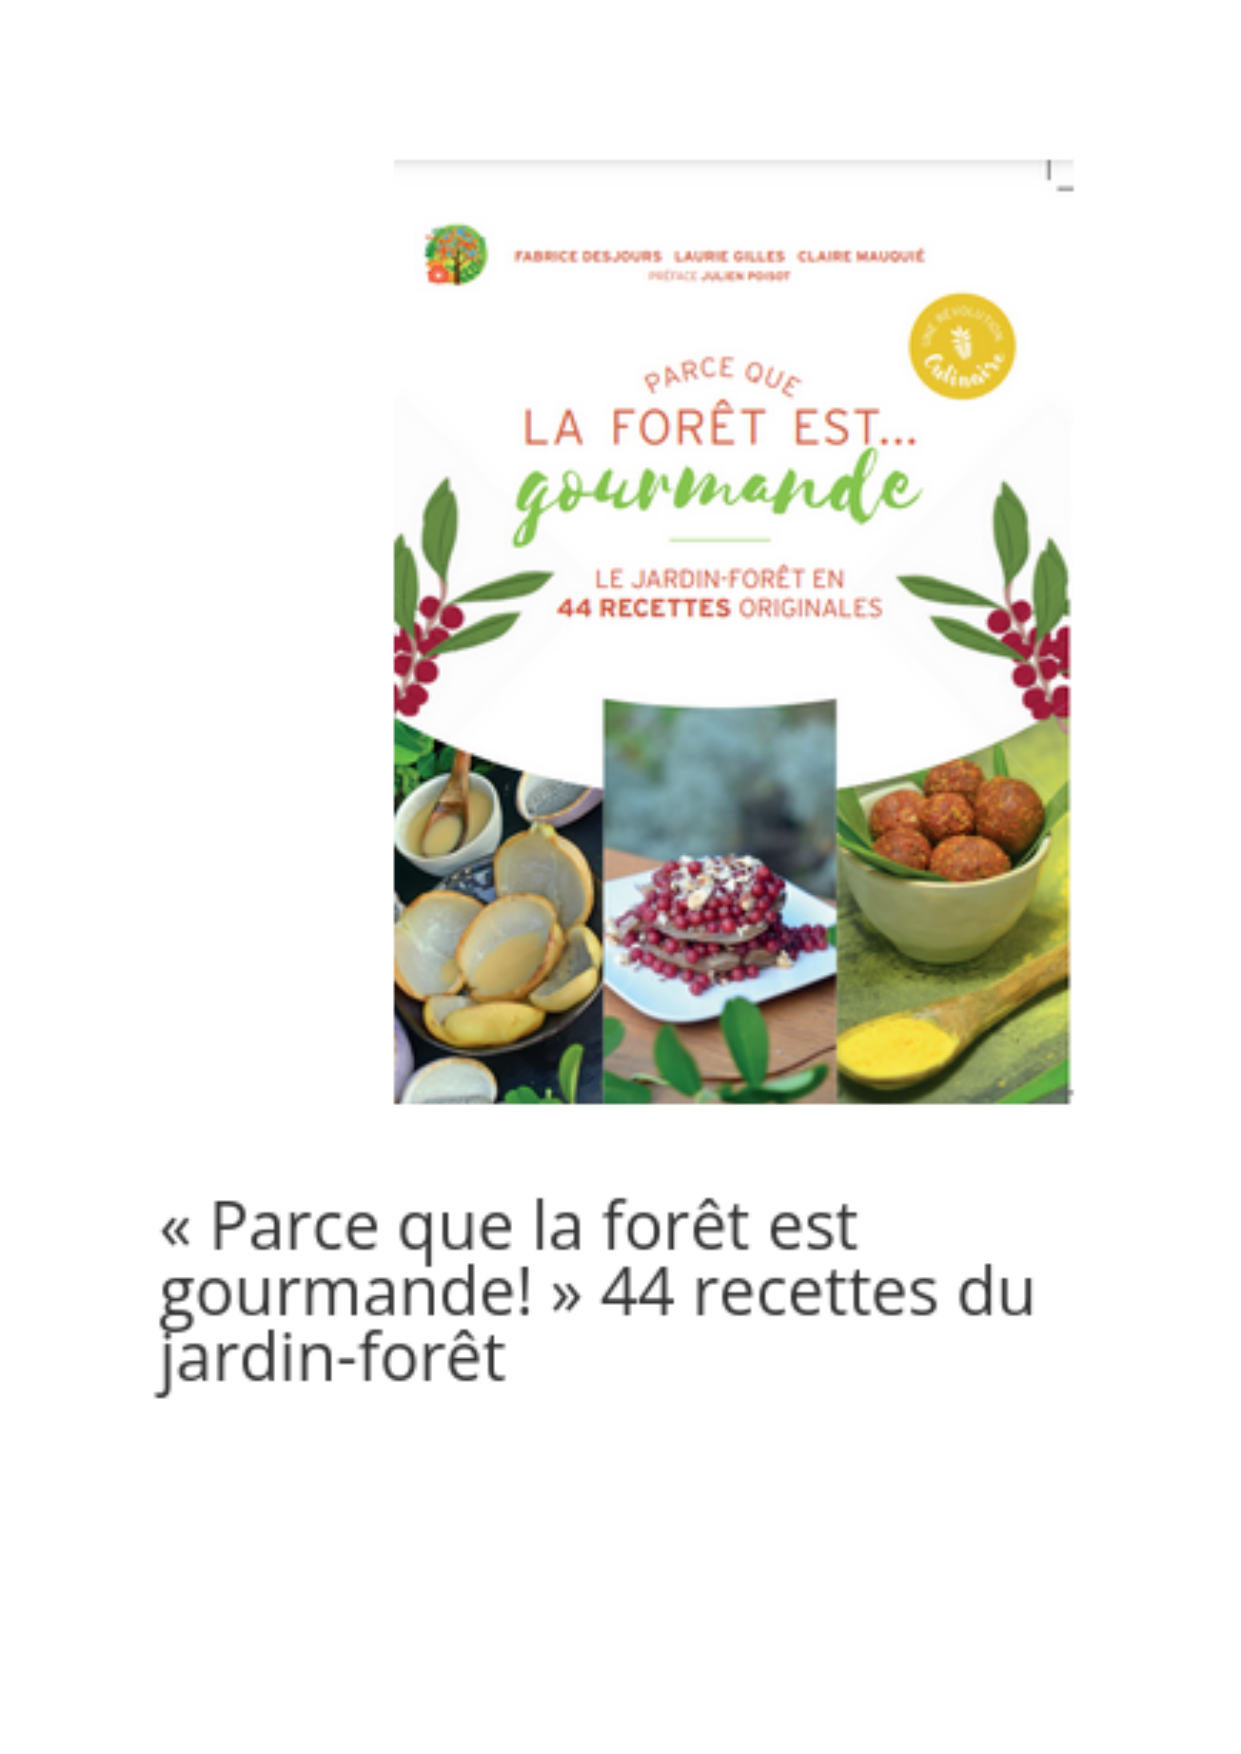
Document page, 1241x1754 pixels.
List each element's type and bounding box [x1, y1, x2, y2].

picture [118, 118, 1123, 1436]
